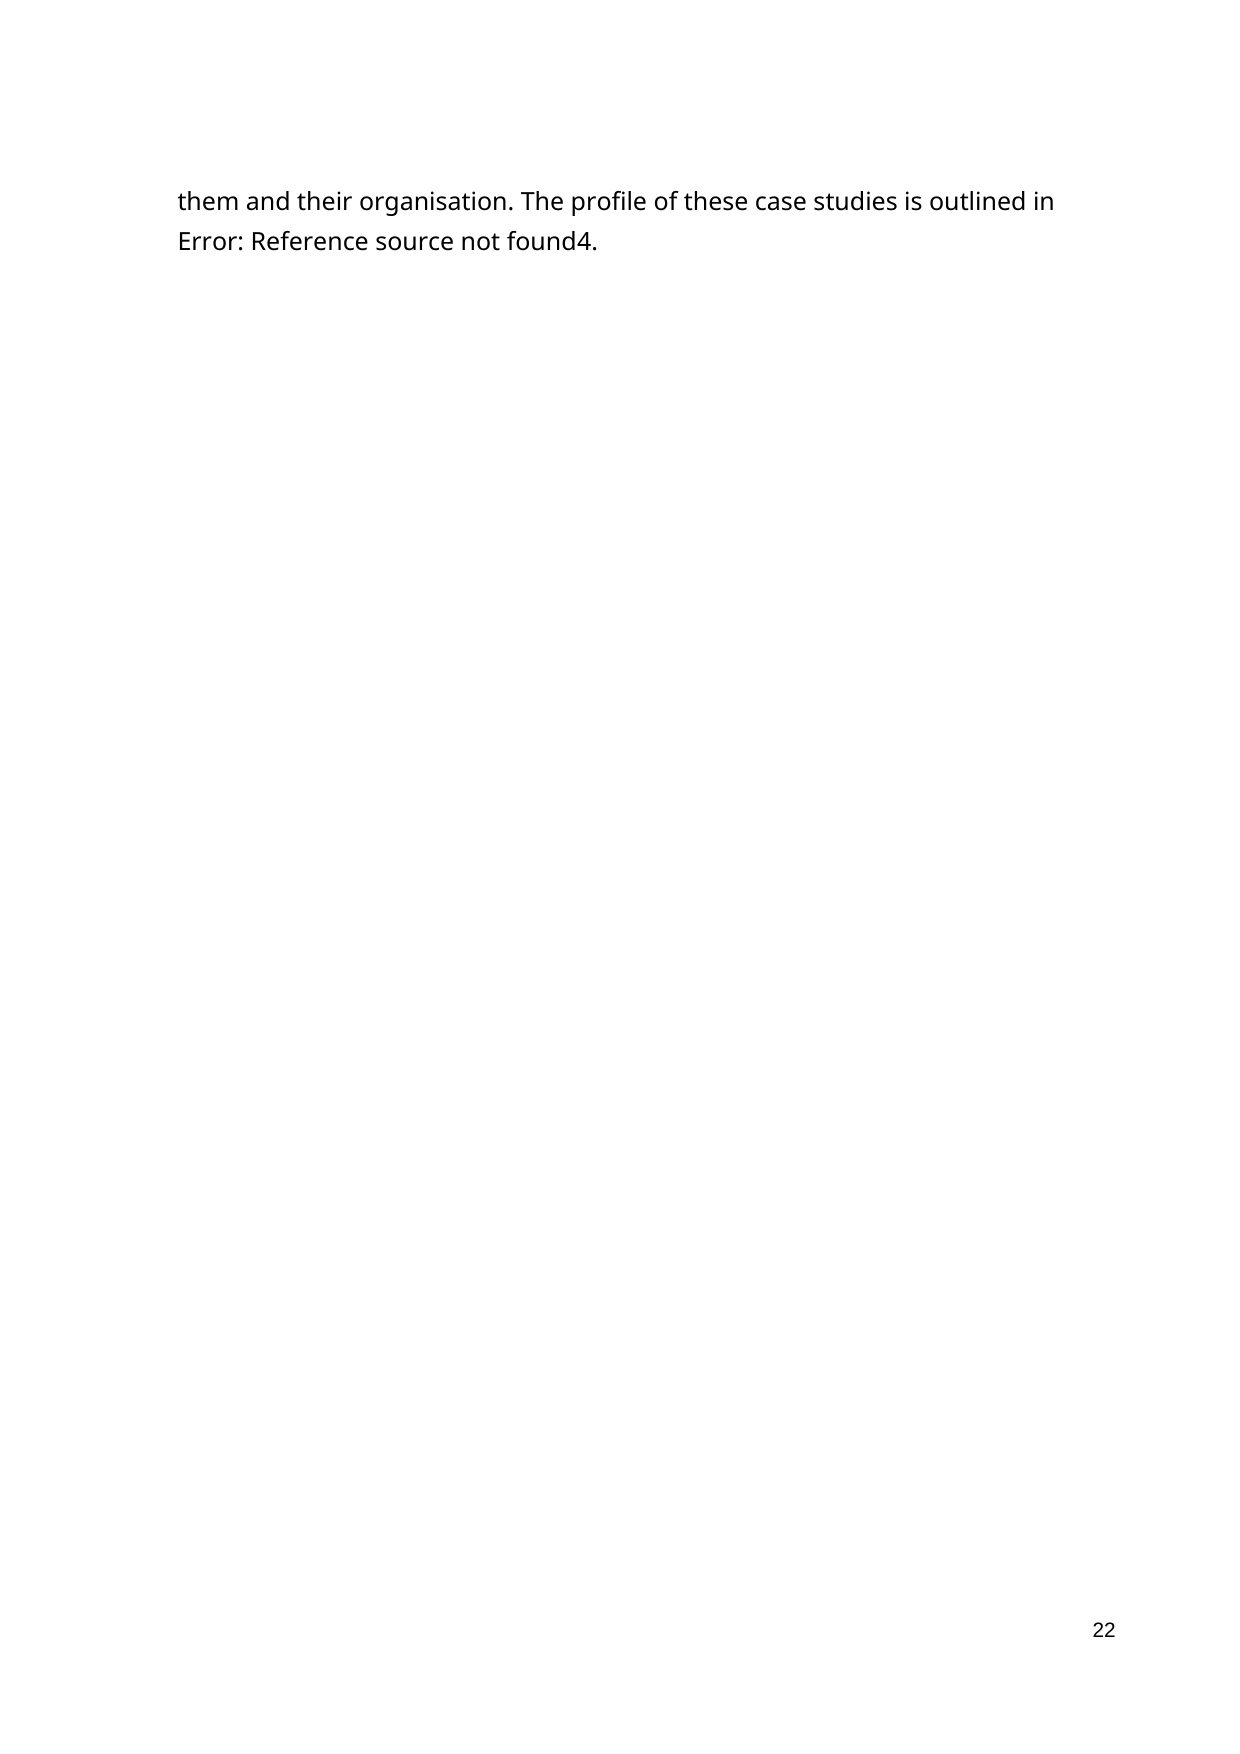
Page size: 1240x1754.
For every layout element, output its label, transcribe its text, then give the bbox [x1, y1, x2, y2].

text Following the quantitative survey fieldwork, 5 case study interviews were conducted with delegates who attended one of the open access training events to further explore their experiences and potential impacts of the training on them and their organisation. The profile of these case studies is outlined in Table 2.4. [177, 183, 1115, 258]
